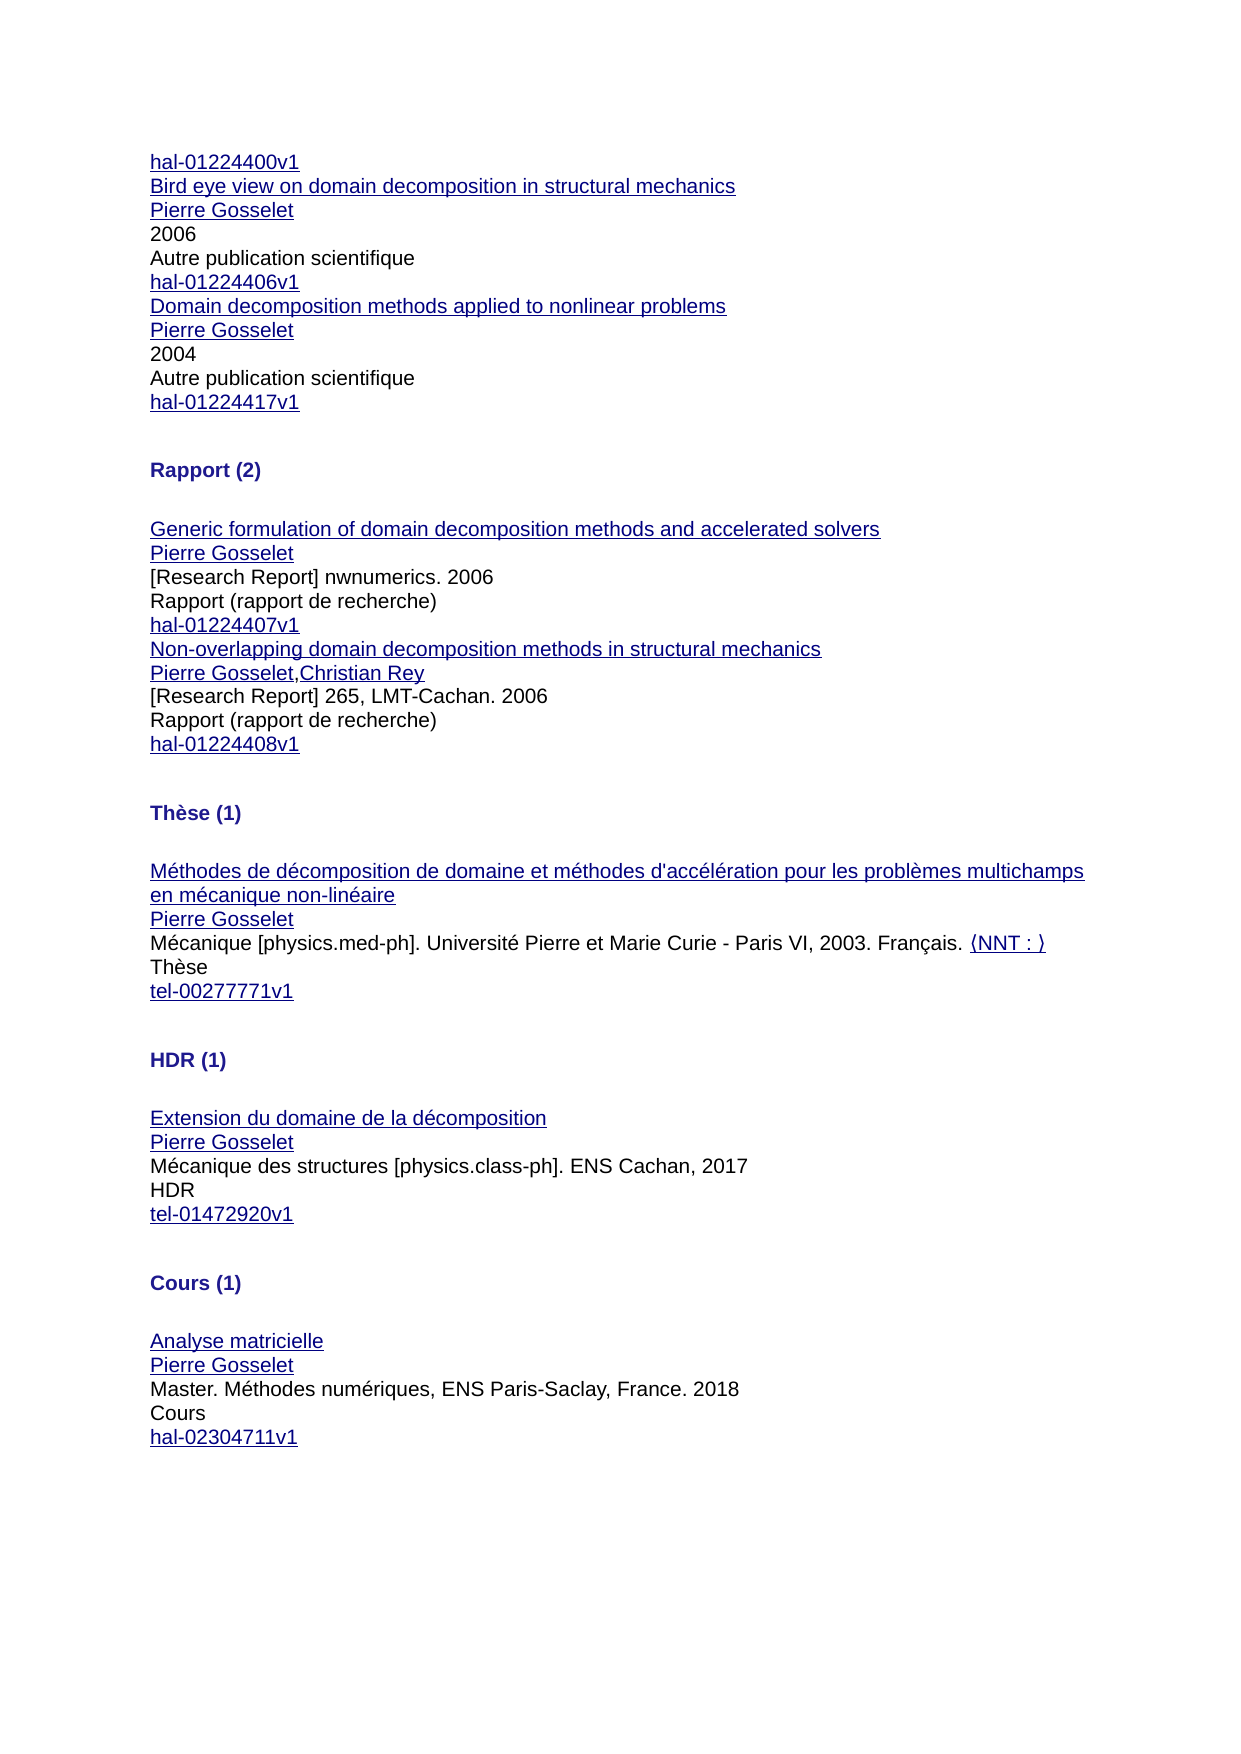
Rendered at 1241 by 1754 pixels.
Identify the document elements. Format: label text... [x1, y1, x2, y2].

table_cell Bird eye view on domain decomposition in structural mechanics Pierre Gosselet 2006 Autre publication scientifique hal-01224406v1 [150, 174, 1090, 294]
table_header Generic formulation of domain decomposition methods and accelerated solvers Pierre Gosselet [Research Report] nwnumerics. 2006 Rapport (rapport de recherche) hal-01224407v1 [150, 517, 1090, 636]
table_header Extension du domaine de la décomposition Pierre Gosselet Mécanique des structures [physics.class-ph]. ENS Cachan, 2017 HDR tel-01472920v1 [150, 1106, 1090, 1226]
subtitle Rapport (2) [150, 458, 1090, 482]
table_cell hal-01224400v1 [150, 150, 1090, 174]
subtitle Thèse (1) [150, 801, 1090, 825]
table_cell Non-overlapping domain decomposition methods in structural mechanics Pierre Gosselet,Christian Rey [Research Report] 265, LMT-Cachan. 2006 Rapport (rapport de recherche) hal-01224408v1 [150, 636, 1090, 756]
subtitle HDR (1) [150, 1048, 1090, 1072]
subtitle Cours (1) [150, 1271, 1090, 1295]
table_cell Domain decomposition methods applied to nonlinear problems Pierre Gosselet 2004 Autre publication scientifique hal-01224417v1 [150, 294, 1090, 413]
table_header Méthodes de décomposition de domaine et méthodes d'accélération pour les problèmes multichamps en mécanique non-linéaire Pierre Gosselet Mécanique [physics.med-ph]. Université Pierre et Marie Curie - Paris VI, 2003. Français. ⟨NNT : ⟩ Thèse tel-00277771v1 [150, 859, 1090, 1003]
table_header Analyse matricielle Pierre Gosselet Master. Méthodes numériques, ENS Paris-Saclay, France. 2018 Cours hal-02304711v1 [150, 1329, 1090, 1449]
